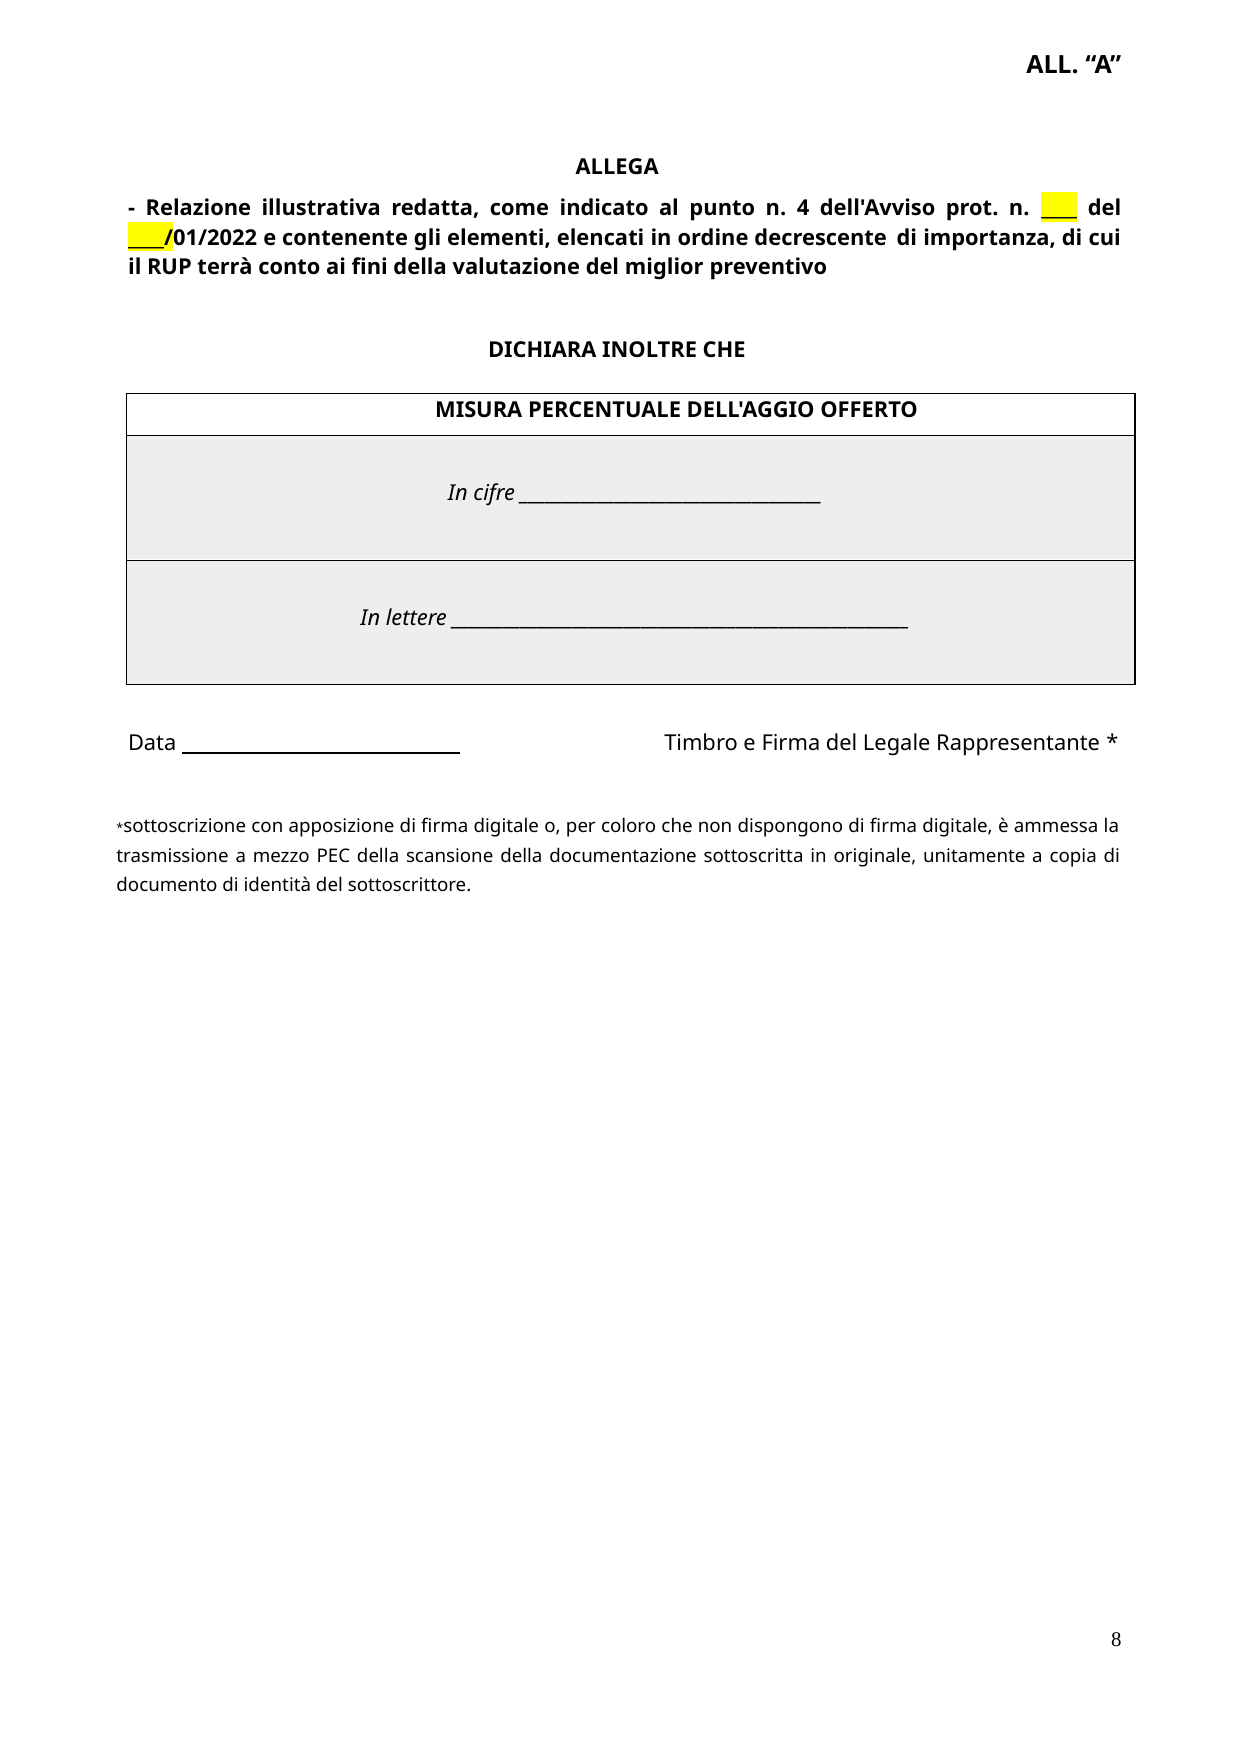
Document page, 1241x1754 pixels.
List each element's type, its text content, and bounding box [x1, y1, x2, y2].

table_header MISURA PERCENTUALE DELL'AGGIO OFFERTO [127, 394, 1134, 435]
table_cell In lettere _____________________________________________________ [127, 561, 1134, 684]
text - Relazione illustrativa redatta, come indicato al punto n. 4 dell'Avviso prot. n. ____ del ____/01/2022 e contenente gli elementi, elencati in ordine decrescente di importanza, di cui il RUP terrà conto ai fini della valutazione del miglior preventivo [128, 192, 1121, 280]
text *sottoscrizione con apposizione di firma digitale o, per coloro che non dispongono di firma digitale, è ammessa la trasmissione a mezzo PEC della scansione della documentazione sottoscritta in originale, unitamente a copia di documento di identità del sottoscrittore. [116, 809, 1121, 897]
subtitle ALLEGA [141, 151, 1093, 180]
text Data Timbro e Firma del Legale Rappresentante * [128, 727, 1121, 756]
table_cell In cifre ___________________________________ [127, 436, 1134, 559]
text DICHIARA INOLTRE CHE [141, 333, 1092, 363]
